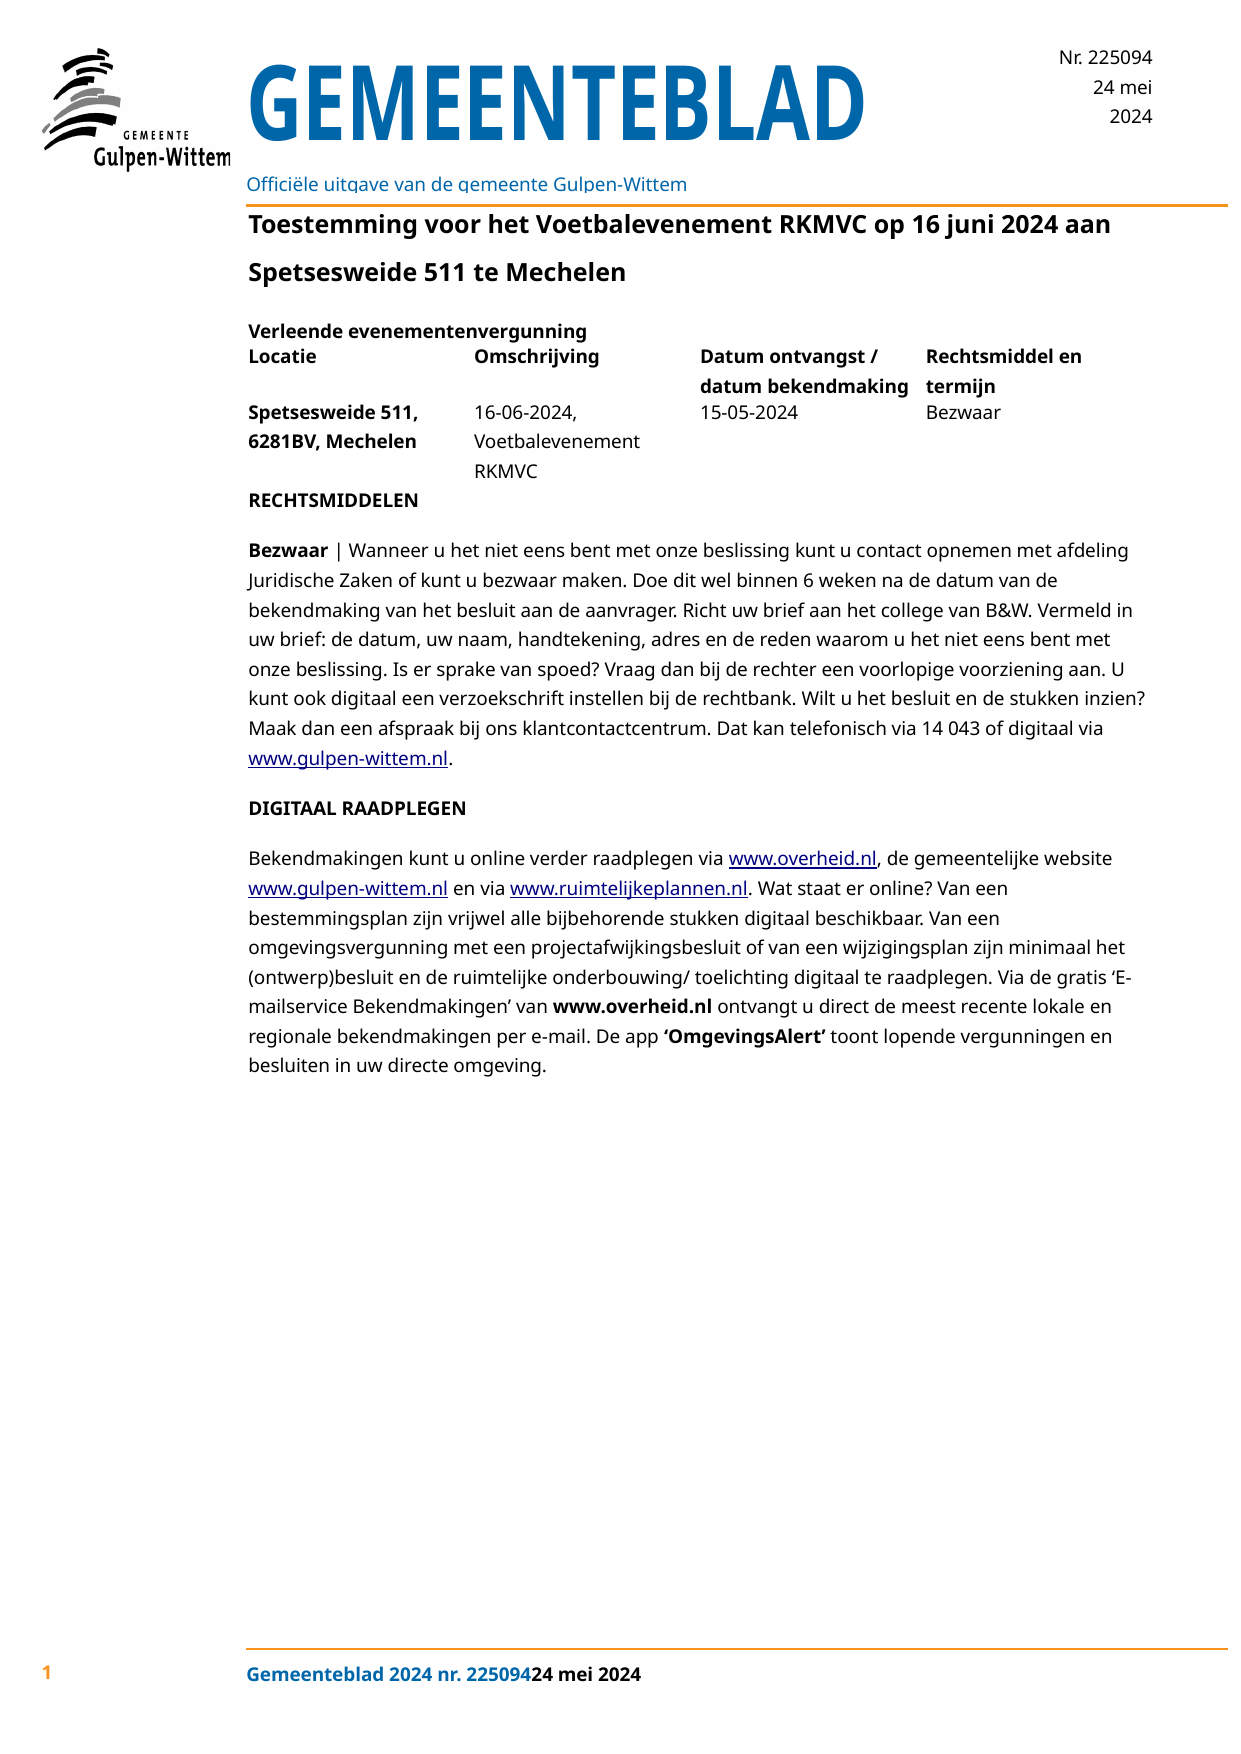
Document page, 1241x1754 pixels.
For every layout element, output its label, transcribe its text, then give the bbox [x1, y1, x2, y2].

table_cell 15-05-2024 [700, 399, 926, 484]
text RECHTSMIDDELEN [248, 487, 1152, 513]
table_cell Omschrijving [474, 344, 700, 399]
table_cell Spetsesweide 511, 6281BV, Mechelen [248, 399, 474, 484]
table_cell Locatie [248, 344, 474, 399]
picture [41, 47, 231, 172]
text Bezwaar | Wanneer u het niet eens bent met onze beslissing kunt u contact opnemen met afdeling Juridische Zaken of kunt u bezwaar maken. Doe dit wel binnen 6 weken na de datum van de bekendmaking van het besluit aan de aanvrager. Richt uw brief aan het college van B&W. Vermeld in uw brief: de datum, uw naam, handtekening, adres en de reden waarom u het niet eens bent met onze beslissing. Is er sprake van spoed? Vraag dan bij de rechter een voorlopige voorziening aan. U kunt ook digitaal een verzoekschrift instellen bij de rechtbank. Wilt u het besluit en de stukken inzien? Maak dan een afspraak bij ons klantcontactcentrum. Dat kan telefonisch via 14 043 of digitaal via www.gulpen-wittem.nl. [248, 538, 1152, 770]
text Bekendmakingen kunt u online verder raadplegen via www.overheid.nl, de gemeentelijke website www.gulpen-wittem.nl en via www.ruimtelijkeplannen.nl. Wat staat er online? Van een bestemmingsplan zijn vrijwel alle bijbehorende stukken digitaal beschikbaar. Van een omgevingsvergunning met een projectafwijkingsbesluit of van een wijzigingsplan zijn minimaal het (ontwerp)besluit en de ruimtelijke onderbouwing/ toelichting digitaal te raadplegen. Via de gratis ‘E-mailservice Bekendmakingen’ van www.overheid.nl ontvangt u direct de meest recente lokale en regionale bekendmakingen per e-mail. De app ‘OmgevingsAlert’ toont lopende vergunningen en besluiten in uw directe omgeving. [248, 846, 1152, 1078]
table_cell Rechtsmiddel en termijn [926, 344, 1152, 399]
table_cell Datum ontvangst / datum bekendmaking [700, 344, 926, 399]
text DIGITAAL RAADPLEGEN [248, 795, 1152, 821]
table_cell Bezwaar [926, 399, 1152, 484]
table_header Verleende evenementenvergunning [248, 318, 1152, 344]
table_cell 16-06-2024, Voetbalevenement RKMVC [474, 399, 700, 484]
text Toestemming voor het Voetbalevenement RKMVC op 16 juni 2024 aan Spetsesweide 511 te Mechelen [248, 207, 1152, 288]
